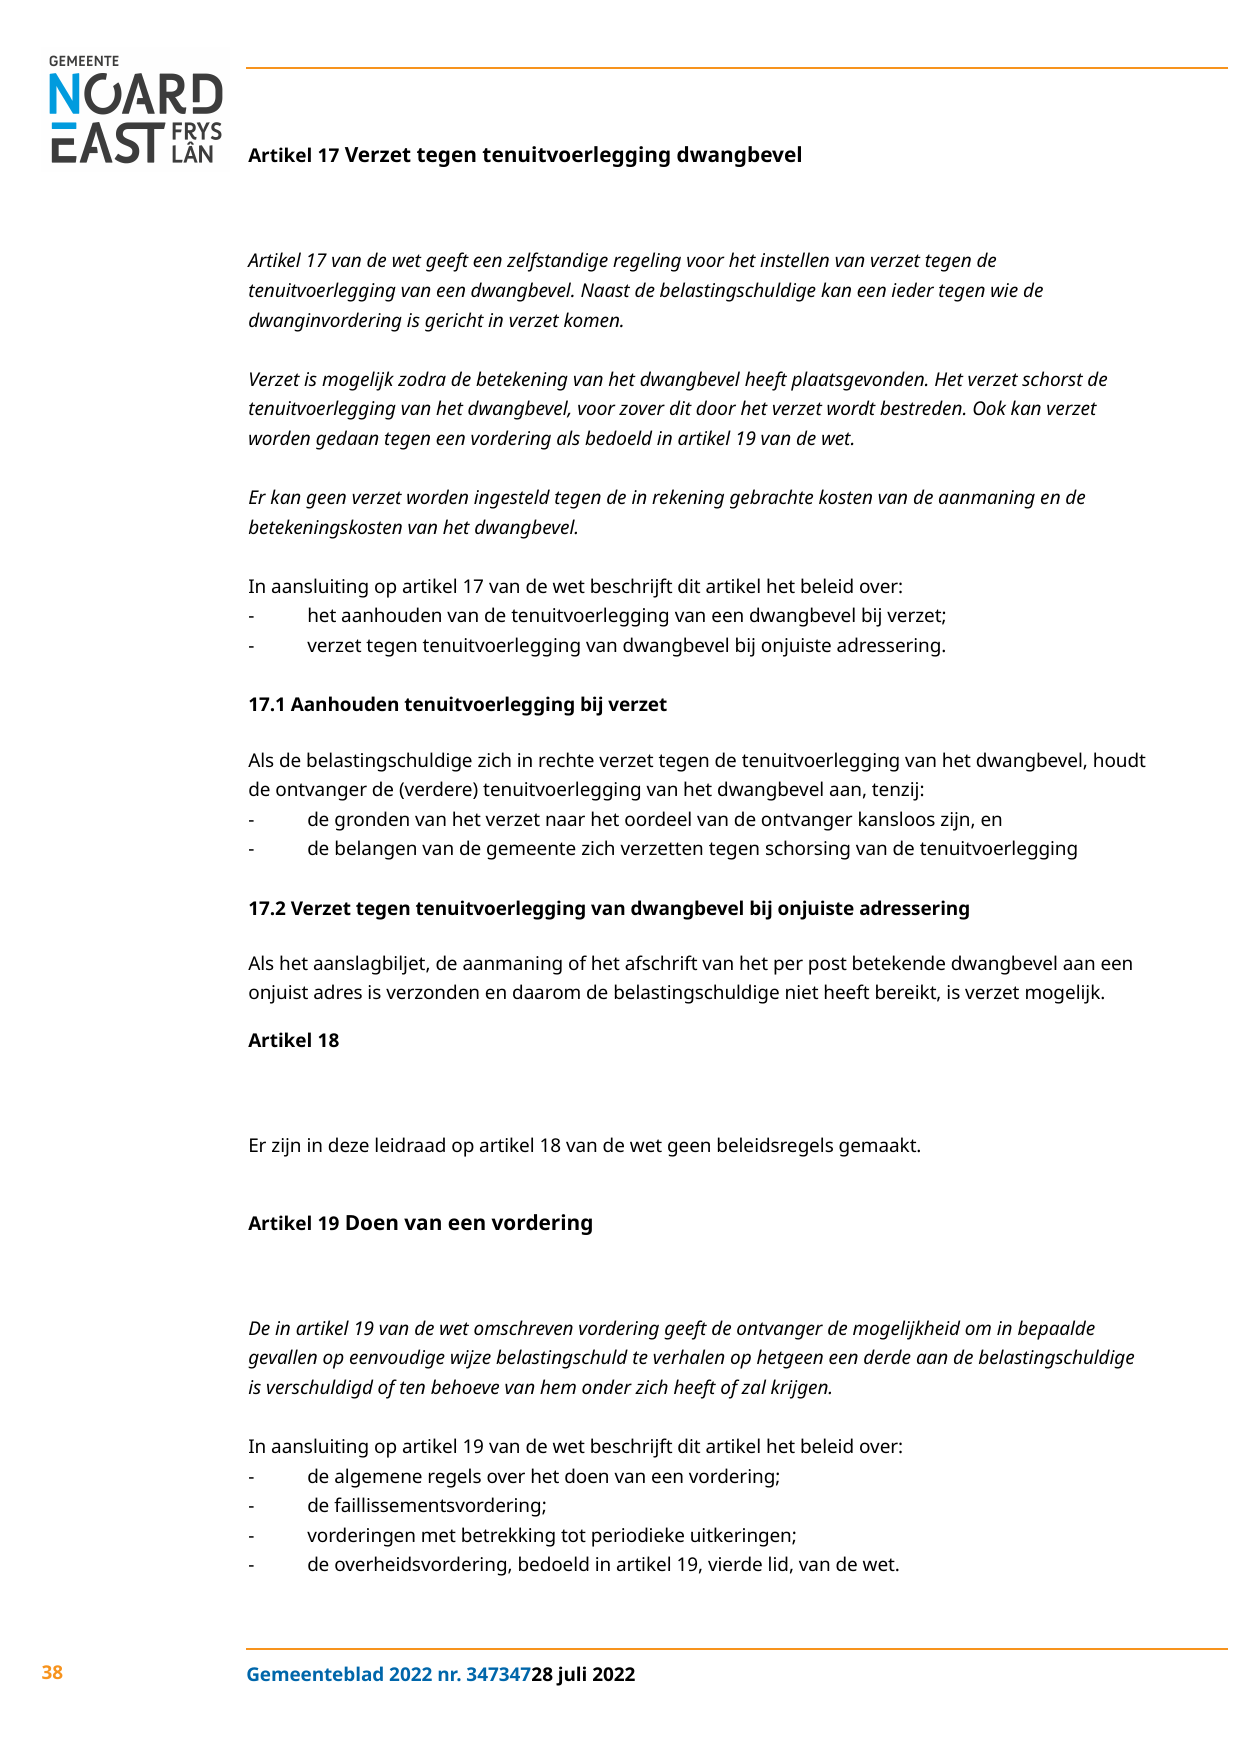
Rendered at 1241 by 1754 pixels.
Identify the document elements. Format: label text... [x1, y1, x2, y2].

text Als het aanslagbiljet, de aanmaning of het afschrift van het per post betekende dwangbevel aan een onjuist adres is verzonden en daarom de belastingschuldige niet heeft bereikt, is verzet mogelijk. [248, 950, 1152, 1005]
list de faillissementsvordering; [248, 1492, 1152, 1518]
text Artikel 17 van de wet geeft een zelfstandige regeling voor het instellen van verzet tegen de tenuitvoerlegging van een dwangbevel. Naast de belastingschuldige kan een ieder tegen wie de dwanginvordering is gericht in verzet komen. [248, 248, 1152, 333]
text In aansluiting op artikel 17 van de wet beschrijft dit artikel het beleid over: [248, 573, 1152, 599]
list de belangen van de gemeente zich verzetten tegen schorsing van de tenuitvoerlegging [248, 836, 1152, 861]
list de gronden van het verzet naar het oordeel van de ontvanger kansloos zijn, en [248, 806, 1152, 832]
list vorderingen met betrekking tot periodieke uitkeringen; [248, 1522, 1152, 1548]
text Er zijn in deze leidraad op artikel 18 van de wet geen beleidsregels gemaakt. [248, 1132, 1152, 1158]
text 17.1 Aanhouden tenuitvoerlegging bij verzet [248, 691, 1152, 717]
text Artikel 19 Doen van een vordering [248, 1208, 1152, 1236]
text 17.2 Verzet tegen tenuitvoerlegging van dwangbevel bij onjuiste adressering [248, 895, 1152, 920]
list het aanhouden van de tenuitvoerlegging van een dwangbevel bij verzet; [248, 603, 1152, 628]
text Artikel 18 [248, 1025, 1152, 1054]
list de overheidsvordering, bedoeld in artikel 19, vierde lid, van de wet. [248, 1552, 1152, 1577]
text In aansluiting op artikel 19 van de wet beschrijft dit artikel het beleid over: [248, 1433, 1152, 1459]
text De in artikel 19 van de wet omschreven vordering geeft de ontvanger de mogelijkheid om in bepaalde gevallen op eenvoudige wijze belastingschuld te verhalen op hetgeen een derde aan de belastingschuldige is verschuldigd of ten behoeve van hem onder zich heeft of zal krijgen. [248, 1315, 1152, 1400]
text Artikel 17 Verzet tegen tenuitvoerlegging dwangbevel [248, 140, 1152, 169]
picture [41, 47, 231, 172]
text Er kan geen verzet worden ingesteld tegen de in rekening gebrachte kosten van de aanmaning en de betekeningskosten van het dwangbevel. [248, 484, 1152, 540]
list de algemene regels over het doen van een vordering; [248, 1463, 1152, 1489]
text Als de belastingschuldige zich in rechte verzet tegen de tenuitvoerlegging van het dwangbevel, houdt de ontvanger de (verdere) tenuitvoerlegging van het dwangbevel aan, tenzij: [248, 747, 1152, 802]
list verzet tegen tenuitvoerlegging van dwangbevel bij onjuiste adressering. [248, 632, 1152, 658]
text Verzet is mogelijk zodra de betekening van het dwangbevel heeft plaatsgevonden. Het verzet schorst de tenuitvoerlegging van het dwangbevel, voor zover dit door het verzet wordt bestreden. Ook kan verzet worden gedaan tegen een vordering als bedoeld in artikel 19 van de wet. [248, 366, 1152, 451]
